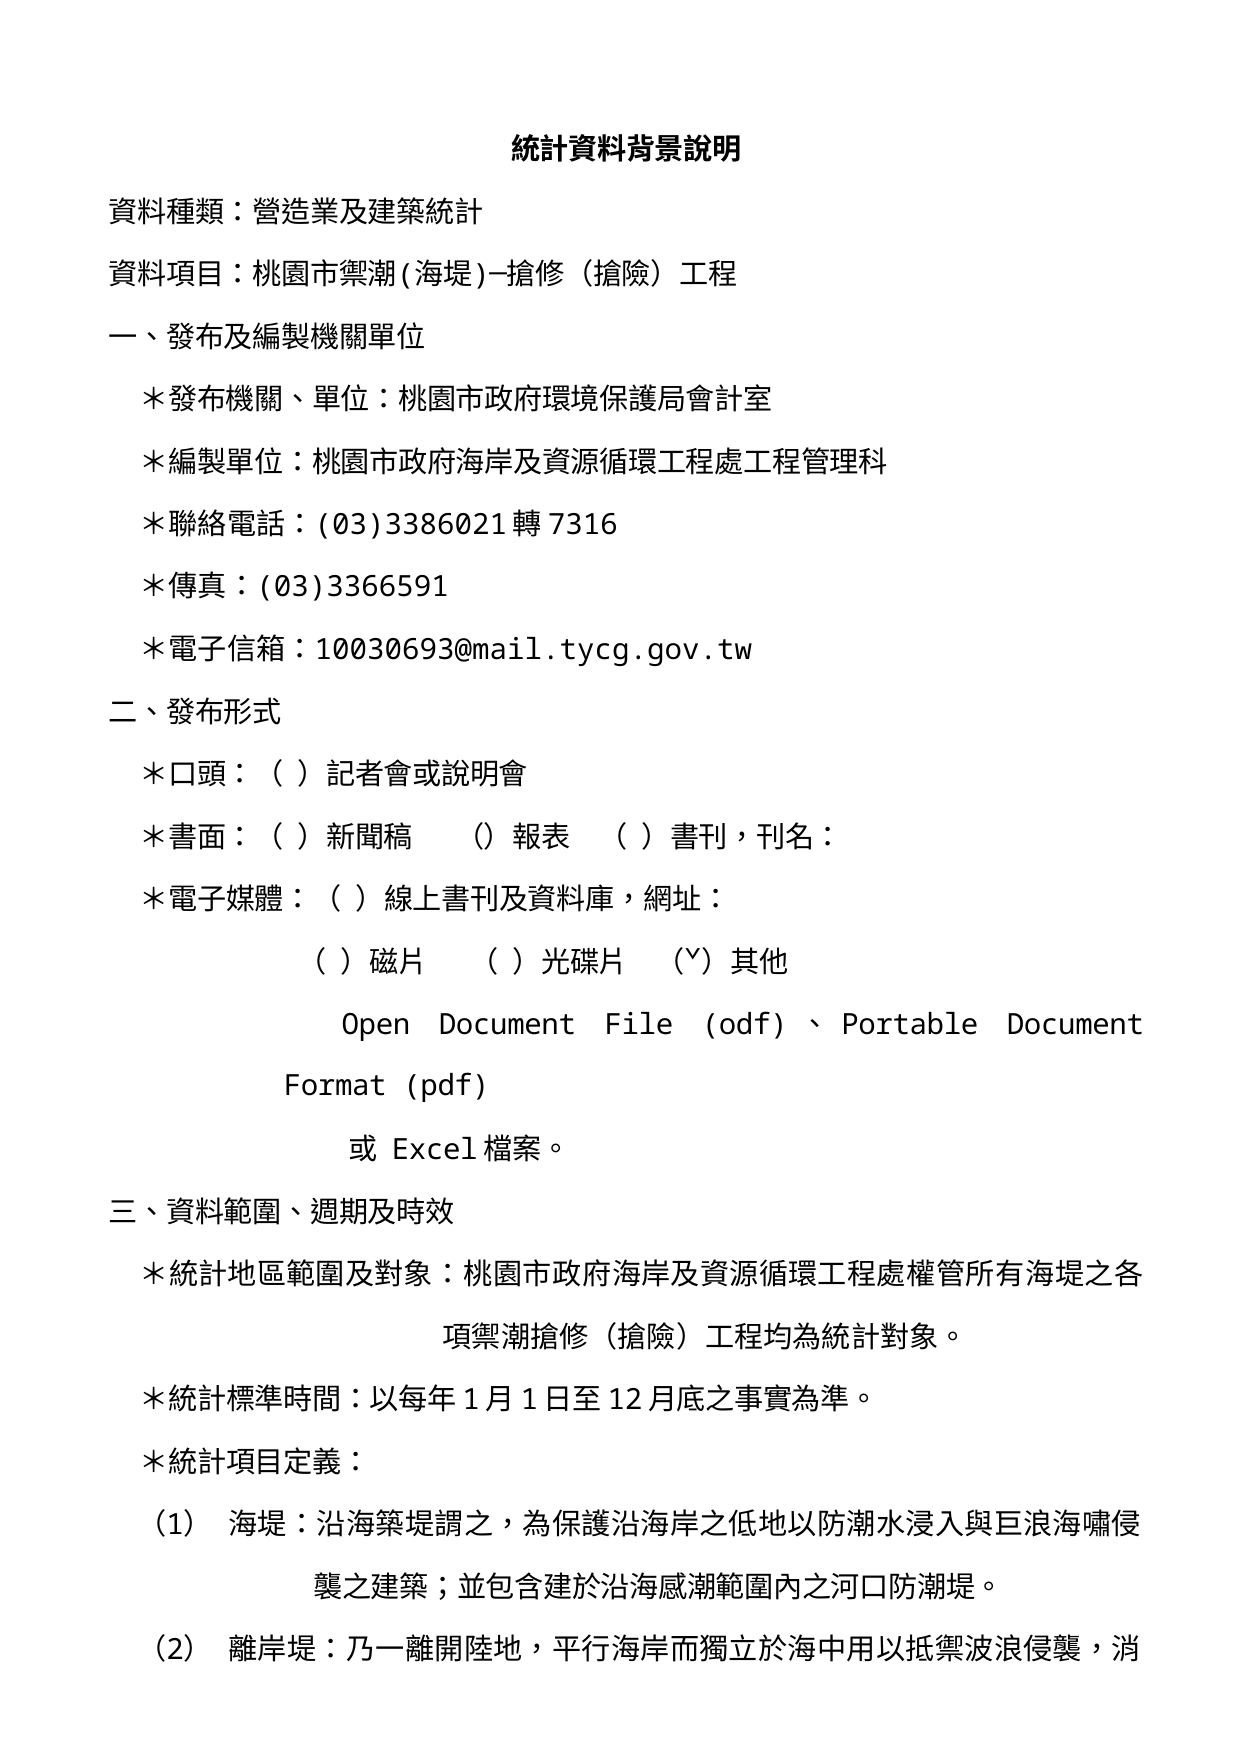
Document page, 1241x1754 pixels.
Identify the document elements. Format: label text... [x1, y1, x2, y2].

table_header 統計資料背景說明 資料種類：營造業及建築統計 資料項目：桃園市禦潮(海堤)─搶修（搶險）工程 一、發布及編製機關單位 ＊發布機關、單位：桃園市政府環境保護局會計室 ＊編製單位：桃園市政府海岸及資源循環工程處工程管理科 ＊聯絡電話：(03)3386021轉7316 ＊傳真：(03)3366591 ＊電子信箱：10030693@mail.tycg.gov.tw 二、發布形式 ＊口頭：（ ）記者會或說明會 ＊書面：（ ）新聞稿 （）報表 （ ）書刊，刊名： ＊電子媒體：（ ）線上書刊及資料庫，網址： （ ）磁片 （ ）光碟片 （ˇ）其他 Open Document File (odf)、Portable Document Format (pdf) 或 Excel檔案。 三、資料範圍、週期及時效 ＊統計地區範圍及對象：桃園市政府海岸及資源循環工程處權管所有海堤之各項禦潮搶修（搶險）工程均為統計對象。 ＊統計標準時間：以每年1月1日至12月底之事實為準。 ＊統計項目定義： 海堤：沿海築堤謂之，為保護沿海岸之低地以防潮水浸入與巨浪海嘯侵襲之建築；並包含建於沿海感潮範圍內之河口防潮堤。 離岸堤：乃一離開陸地，平行海岸而獨立於海中用以抵禦波浪侵襲，消殺波浪能量，以求堤內遮蔽靜海面之結構物。 海岸保護工：在海堤前灘擺放具備有孔隙率及糙率，以達到消滅波浪能量之天然塊石或混凝土波塊之結構物。 水門：視禦潮海堤水位高度關閉閘門以阻斷倒灌情形發生之構造物。 表中未列名之工程項目填入「其他」欄，並附註說明。 中央經費：係由中央單位編列經費辦理之款項。 直轄市政府配合款：係辦理年度中央補助工程依現有法令，直轄市政府應配合之經費。 直轄市政府自辦經費：除中央補助工程外，直轄市政府及區自行籌措編列經費辦理工程之款項。 搶修（搶險）工程：在受災當時或災害發生前，為搶救某項工程設施，使不致流失之臨時權宜措施。 ＊統計單位：公尺、座、處、公頃、新台幣千元。 ＊統計分類：(一)縱行科目：分為工程名稱、施工起訖年月、工程內容、工程決算數、工程件數、主辦機關等項。工程內容再分為海堤、離岸堤、海岸保護工、水門、其他；工程決算數再分為總計、中央經費、直轄市政府配合款、直轄市政府自辦經費、其他等項。 (二)橫列科目：依施工地點分類。 ＊發布週期（指資料編製或產生之頻率，如月、季、年等）：年。 ＊時效（指統計標準時間至資料發布時間之間隔時間）：2個月又15日。 ＊資料變革：無。 四、公開資料發布訊息 ＊預告發布日期（含預告方式及週期）：每年結束後2個月又15日內(遇假日順延)以報表及網際網路發表。 ＊同步發送單位（說明資料發布時同步發送之單位或可同步查得該資料之網址）： 桃園市政府主計處、經濟部水利署。 五、資料品質 ＊統計指標編製方法與資料來源說明：依據桃園市海岸及資源循環工程處提報之禦潮(海堤)-搶修(搶險)工程資料彙編。 ＊統計資料交叉查核及確保資料合理性之機制（說明各項資料之相互關係及不同 資料來源之相關統計差異性）：總計項等於各分類項之和。 六、須注意及預定改變之事項（說明預定修正之資料、定義、統計方法等及其修正原因）：無。 七、其他事項：無。 [98, 105, 1155, 1668]
